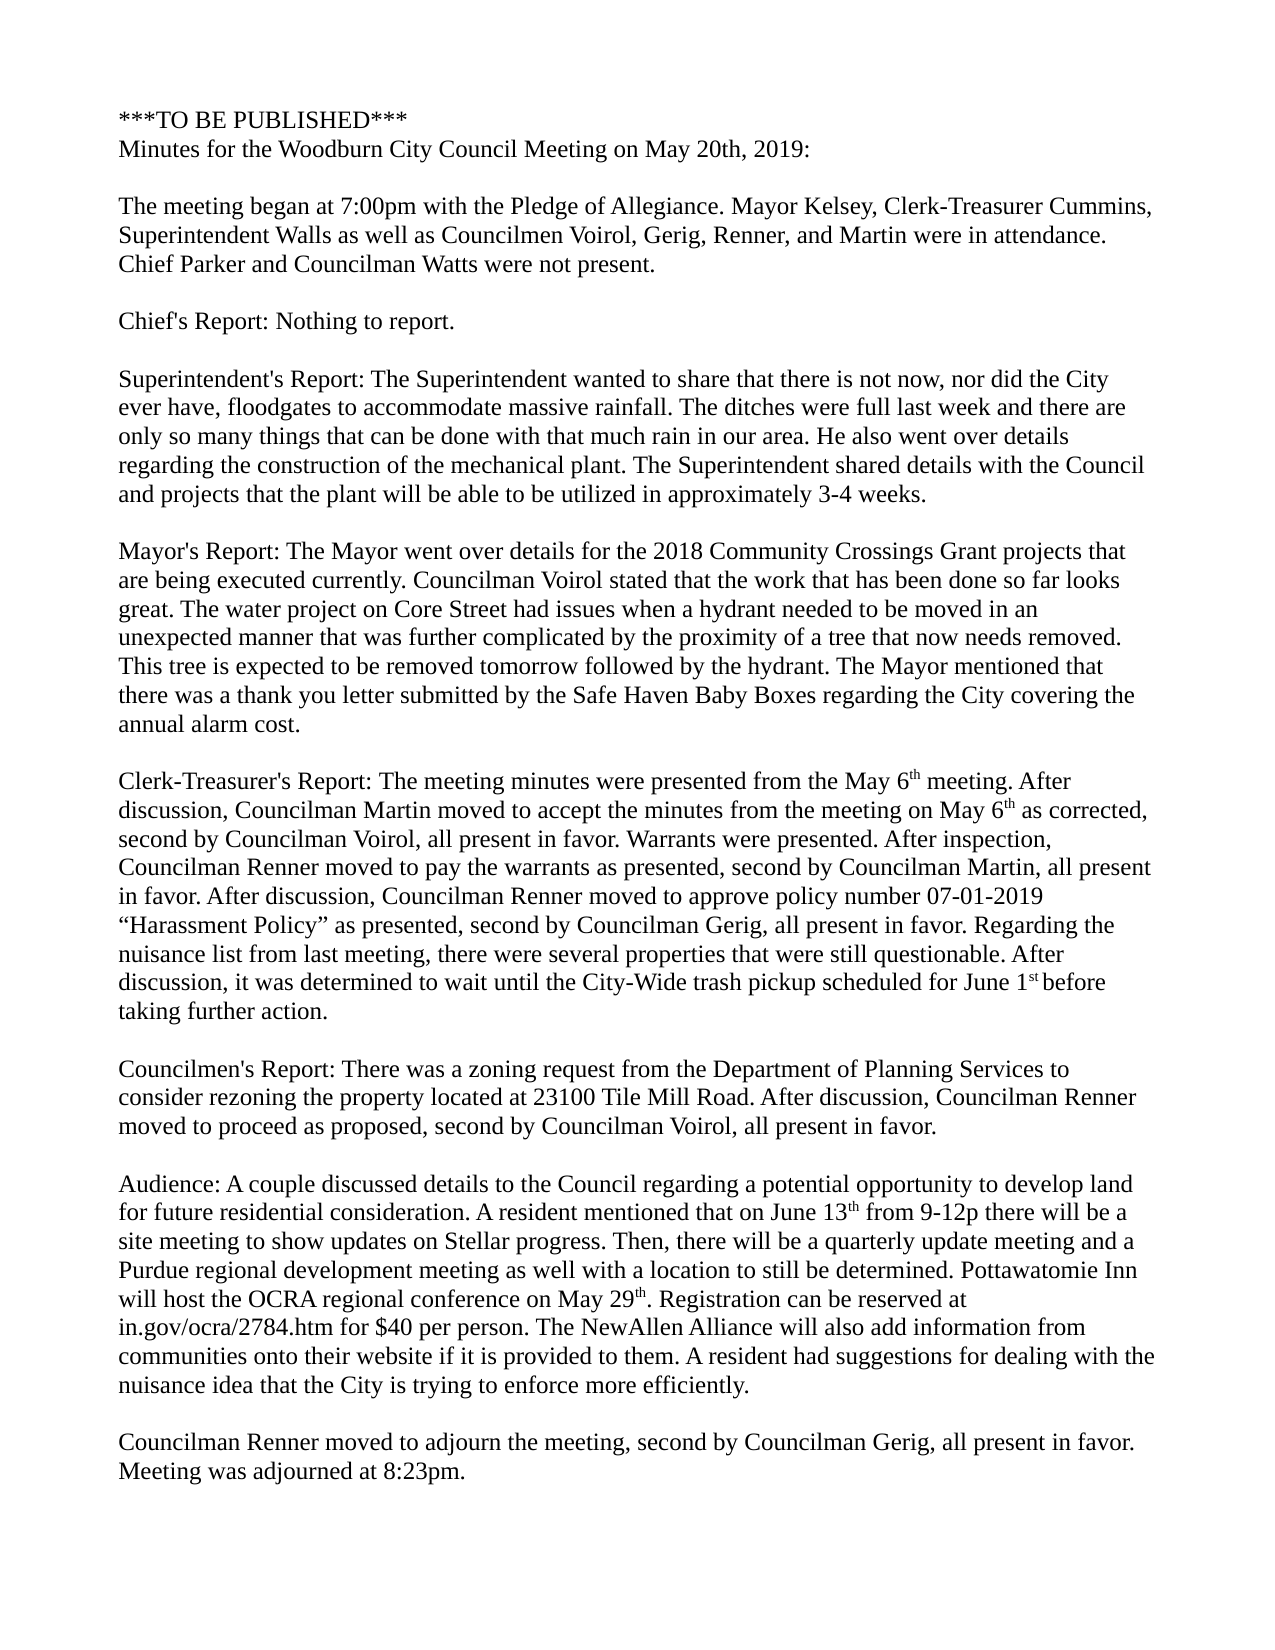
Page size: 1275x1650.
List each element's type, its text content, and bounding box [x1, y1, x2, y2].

text Minutes for the Woodburn City Council Meeting on May 20th, 2019: [118, 134, 1157, 162]
text Audience: A couple discussed details to the Council regarding a potential opportunity to develop land for future residential consideration. A resident mentioned that on June 13th from 9-12p there will be a site meeting to show updates on Stellar progress. Then, there will be a quarterly update meeting and a Purdue regional development meeting as well with a location to still be determined. Pottawatomie Inn will host the OCRA regional conference on May 29th. Registration can be reserved at in.gov/ocra/2784.htm for $40 per person. The NewAllen Alliance will also add information from communities onto their website if it is provided to them. A resident had suggestions for dealing with the nuisance idea that the City is trying to enforce more efficiently. [118, 1169, 1157, 1399]
text Councilman Renner moved to adjourn the meeting, second by Councilman Gerig, all present in favor. Meeting was adjourned at 8:23pm. [118, 1427, 1157, 1485]
text Chief's Report: Nothing to report. [118, 306, 1157, 335]
text Mayor's Report: The Mayor went over details for the 2018 Community Crossings Grant projects that are being executed currently. Councilman Voirol stated that the work that has been done so far looks great. The water project on Core Street had issues when a hydrant needed to be moved in an unexpected manner that was further complicated by the proximity of a tree that now needs removed. This tree is expected to be removed tomorrow followed by the hydrant. The Mayor mentioned that there was a thank you letter submitted by the Safe Haven Baby Boxes regarding the City covering the annual alarm cost. [118, 536, 1157, 737]
text Superintendent's Report: The Superintendent wanted to share that there is not now, nor did the City ever have, floodgates to accommodate massive rainfall. The ditches were full last week and there are only so many things that can be done with that much rain in our area. He also went over details regarding the construction of the mechanical plant. The Superintendent shared details with the Council and projects that the plant will be able to be utilized in approximately 3-4 weeks. [118, 364, 1157, 507]
text Clerk-Treasurer's Report: The meeting minutes were presented from the May 6th meeting. After discussion, Councilman Martin moved to accept the minutes from the meeting on May 6th as corrected, second by Councilman Voirol, all present in favor. Warrants were presented. After inspection, Councilman Renner moved to pay the warrants as presented, second by Councilman Martin, all present in favor. After discussion, Councilman Renner moved to approve policy number 07-01-2019 “Harassment Policy” as presented, second by Councilman Gerig, all present in favor. Regarding the nuisance list from last meeting, there were several properties that were still questionable. After discussion, it was determined to wait until the City-Wide trash pickup scheduled for June 1st before taking further action. [118, 766, 1157, 1025]
text The meeting began at 7:00pm with the Pledge of Allegiance. Mayor Kelsey, Clerk-Treasurer Cummins, Superintendent Walls as well as Councilmen Voirol, Gerig, Renner, and Martin were in attendance. Chief Parker and Councilman Watts were not present. [118, 191, 1157, 277]
text ***TO BE PUBLISHED*** [118, 105, 1157, 134]
text Councilmen's Report: There was a zoning request from the Department of Planning Services to consider rezoning the property located at 23100 Tile Mill Road. After discussion, Councilman Renner moved to proceed as proposed, second by Councilman Voirol, all present in favor. [118, 1054, 1157, 1140]
